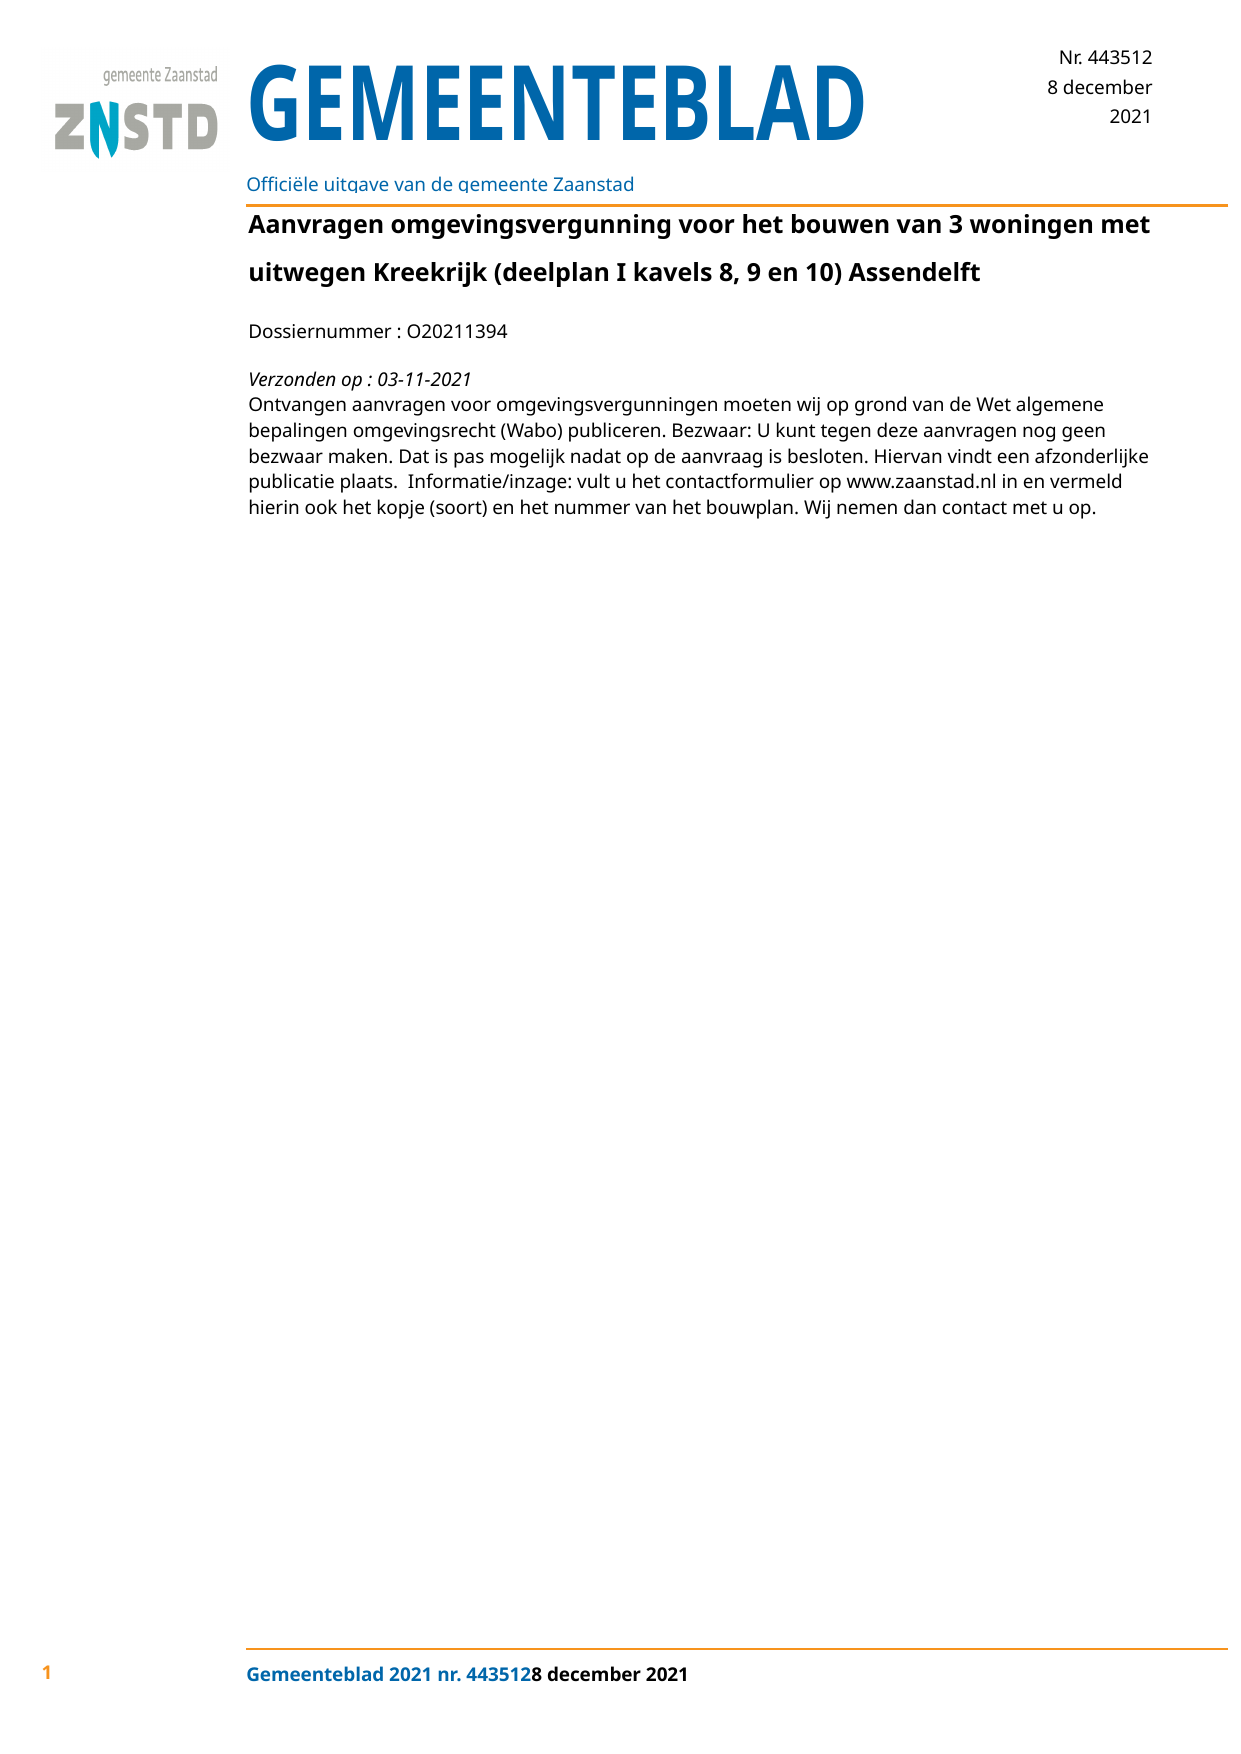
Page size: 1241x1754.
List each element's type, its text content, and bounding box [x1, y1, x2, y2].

text Ontvangen aanvragen voor omgevingsvergunningen moeten wij op grond van de Wet algemene bepalingen omgevingsrecht (Wabo) publiceren. Bezwaar: U kunt tegen deze aanvragen nog geen bezwaar maken. Dat is pas mogelijk nadat op de aanvraag is besloten. Hiervan vindt een afzonderlijke publicatie plaats. Informatie/inzage: vult u het contactformulier op www.zaanstad.nl in en vermeld hierin ook het kopje (soort) en het nummer van het bouwplan. Wij nemen dan contact met u op. [248, 391, 1152, 520]
text Aanvragen omgevingsvergunning voor het bouwen van 3 woningen met uitwegen Kreekrijk (deelplan I kavels 8, 9 en 10) Assendelft [248, 207, 1152, 288]
text Dossiernummer : O20211394 [248, 318, 1152, 344]
text Verzonden op : 03-11-2021 [248, 366, 1152, 391]
picture [41, 47, 231, 172]
